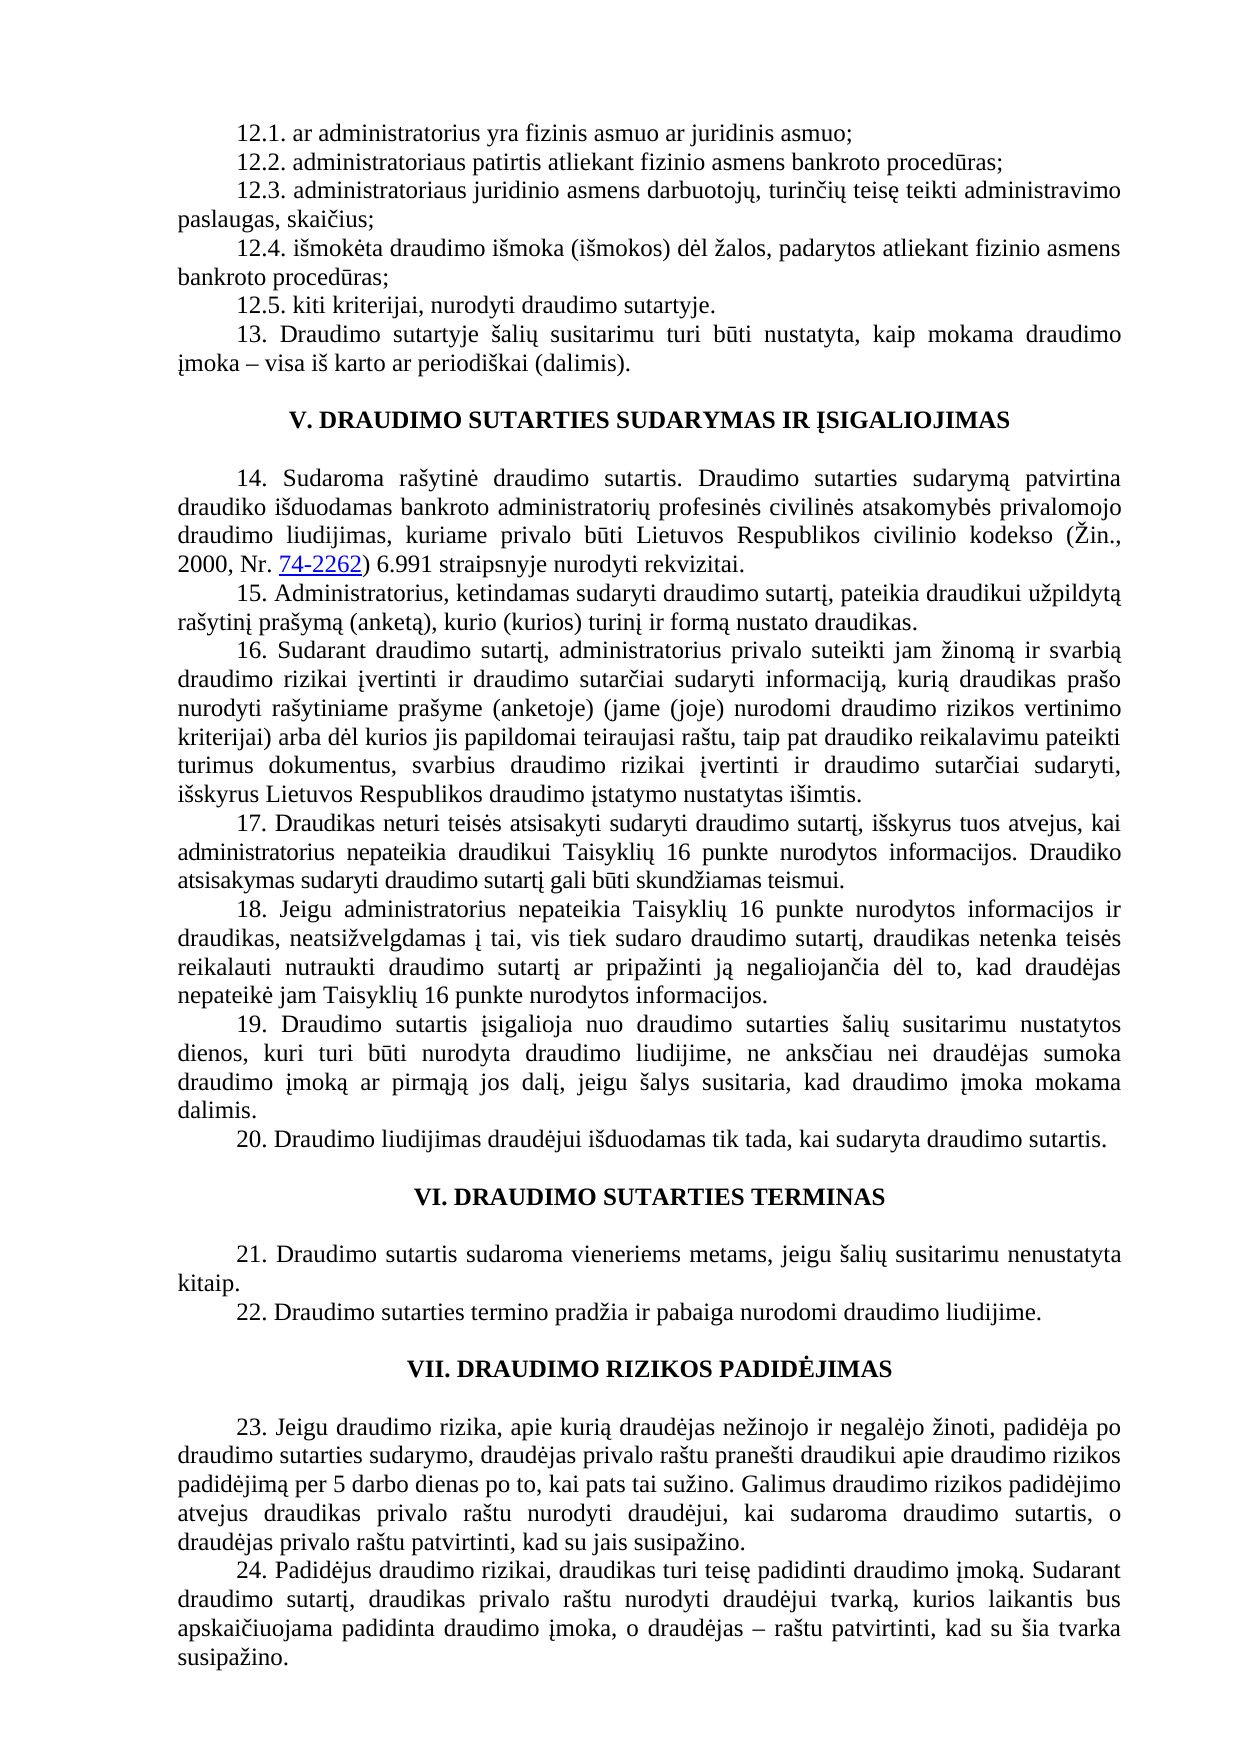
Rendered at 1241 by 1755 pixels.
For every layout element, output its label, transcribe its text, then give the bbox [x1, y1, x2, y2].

text 22. Draudimo sutarties termino pradžia ir pabaiga nurodomi draudimo liudijime. [177, 1297, 1122, 1326]
text 19. Draudimo sutartis įsigalioja nuo draudimo sutarties šalių susitarimu nustatytos dienos, kuri turi būti nurodyta draudimo liudijime, ne anksčiau nei draudėjas sumoka draudimo įmoką ar pirmąją jos dalį, jeigu šalys susitaria, kad draudimo įmoka mokama dalimis. [177, 1009, 1122, 1124]
text 12.3. administratoriaus juridinio asmens darbuotojų, turinčių teisę teikti administravimo paslaugas, skaičius; [177, 176, 1122, 233]
text 24. Padidėjus draudimo rizikai, draudikas turi teisę padidinti draudimo įmoką. Sudarant draudimo sutartį, draudikas privalo raštu nurodyti draudėjui tvarką, kurios laikantis bus apskaičiuojama padidinta draudimo įmoka, o draudėjas – raštu patvirtinti, kad su šia tvarka susipažino. [177, 1556, 1122, 1671]
text 20. Draudimo liudijimas draudėjui išduodamas tik tada, kai sudaryta draudimo sutartis. [177, 1124, 1122, 1153]
text VII. Draudimo rizikos padidėjimas [177, 1354, 1122, 1383]
text 15. Administratorius, ketindamas sudaryti draudimo sutartį, pateikia draudikui užpildytą rašytinį prašymą (anketą), kurio (kurios) turinį ir formą nustato draudikas. [177, 578, 1122, 636]
text 12.5. kiti kriterijai, nurodyti draudimo sutartyje. [177, 291, 1122, 319]
text VI. Draudimo sutarties terminas [177, 1182, 1122, 1211]
text 13. Draudimo sutartyje šalių susitarimu turi būti nustatyta, kaip mokama draudimo įmoka – visa iš karto ar periodiškai (dalimis). [177, 319, 1122, 377]
text 12.2. administratoriaus patirtis atliekant fizinio asmens bankroto procedūras; [177, 147, 1122, 176]
text 17. Draudikas neturi teisės atsisakyti sudaryti draudimo sutartį, išskyrus tuos atvejus, kai administratorius nepateikia draudikui Taisyklių 16 punkte nurodytos informacijos. Draudiko atsisakymas sudaryti draudimo sutartį gali būti skundžiamas teismui. [177, 808, 1122, 894]
text 21. Draudimo sutartis sudaroma vieneriems metams, jeigu šalių susitarimu nenustatyta kitaip. [177, 1239, 1122, 1297]
text 23. Jeigu draudimo rizika, apie kurią draudėjas nežinojo ir negalėjo žinoti, padidėja po draudimo sutarties sudarymo, draudėjas privalo raštu pranešti draudikui apie draudimo rizikos padidėjimą per 5 darbo dienas po to, kai pats tai sužino. Galimus draudimo rizikos padidėjimo atvejus draudikas privalo raštu nurodyti draudėjui, kai sudaroma draudimo sutartis, o draudėjas privalo raštu patvirtinti, kad su jais susipažino. [177, 1412, 1122, 1556]
text 18. Jeigu administratorius nepateikia Taisyklių 16 punkte nurodytos informacijos ir draudikas, neatsižvelgdamas į tai, vis tiek sudaro draudimo sutartį, draudikas netenka teisės reikalauti nutraukti draudimo sutartį ar pripažinti ją negaliojančia dėl to, kad draudėjas nepateikė jam Taisyklių 16 punkte nurodytos informacijos. [177, 894, 1122, 1009]
text 12.1. ar administratorius yra fizinis asmuo ar juridinis asmuo; [177, 118, 1122, 147]
text 14. Sudaroma rašytinė draudimo sutartis. Draudimo sutarties sudarymą patvirtina draudiko išduodamas bankroto administratorių profesinės civilinės atsakomybės privalomojo draudimo liudijimas, kuriame privalo būti Lietuvos Respublikos civilinio kodekso (Žin., 2000, Nr. 74-2262) 6.991 straipsnyje nurodyti rekvizitai. [177, 463, 1122, 578]
text V. Draudimo sutarties sudarymas ir įsigaliojimas [177, 406, 1122, 434]
text 12.4. išmokėta draudimo išmoka (išmokos) dėl žalos, padarytos atliekant fizinio asmens bankroto procedūras; [177, 233, 1122, 291]
text 16. Sudarant draudimo sutartį, administratorius privalo suteikti jam žinomą ir svarbią draudimo rizikai įvertinti ir draudimo sutarčiai sudaryti informaciją, kurią draudikas prašo nurodyti rašytiniame prašyme (anketoje) (jame (joje) nurodomi draudimo rizikos vertinimo kriterijai) arba dėl kurios jis papildomai teiraujasi raštu, taip pat draudiko reikalavimu pateikti turimus dokumentus, svarbius draudimo rizikai įvertinti ir draudimo sutarčiai sudaryti, išskyrus Lietuvos Respublikos draudimo įstatymo nustatytas išimtis. [177, 636, 1122, 808]
